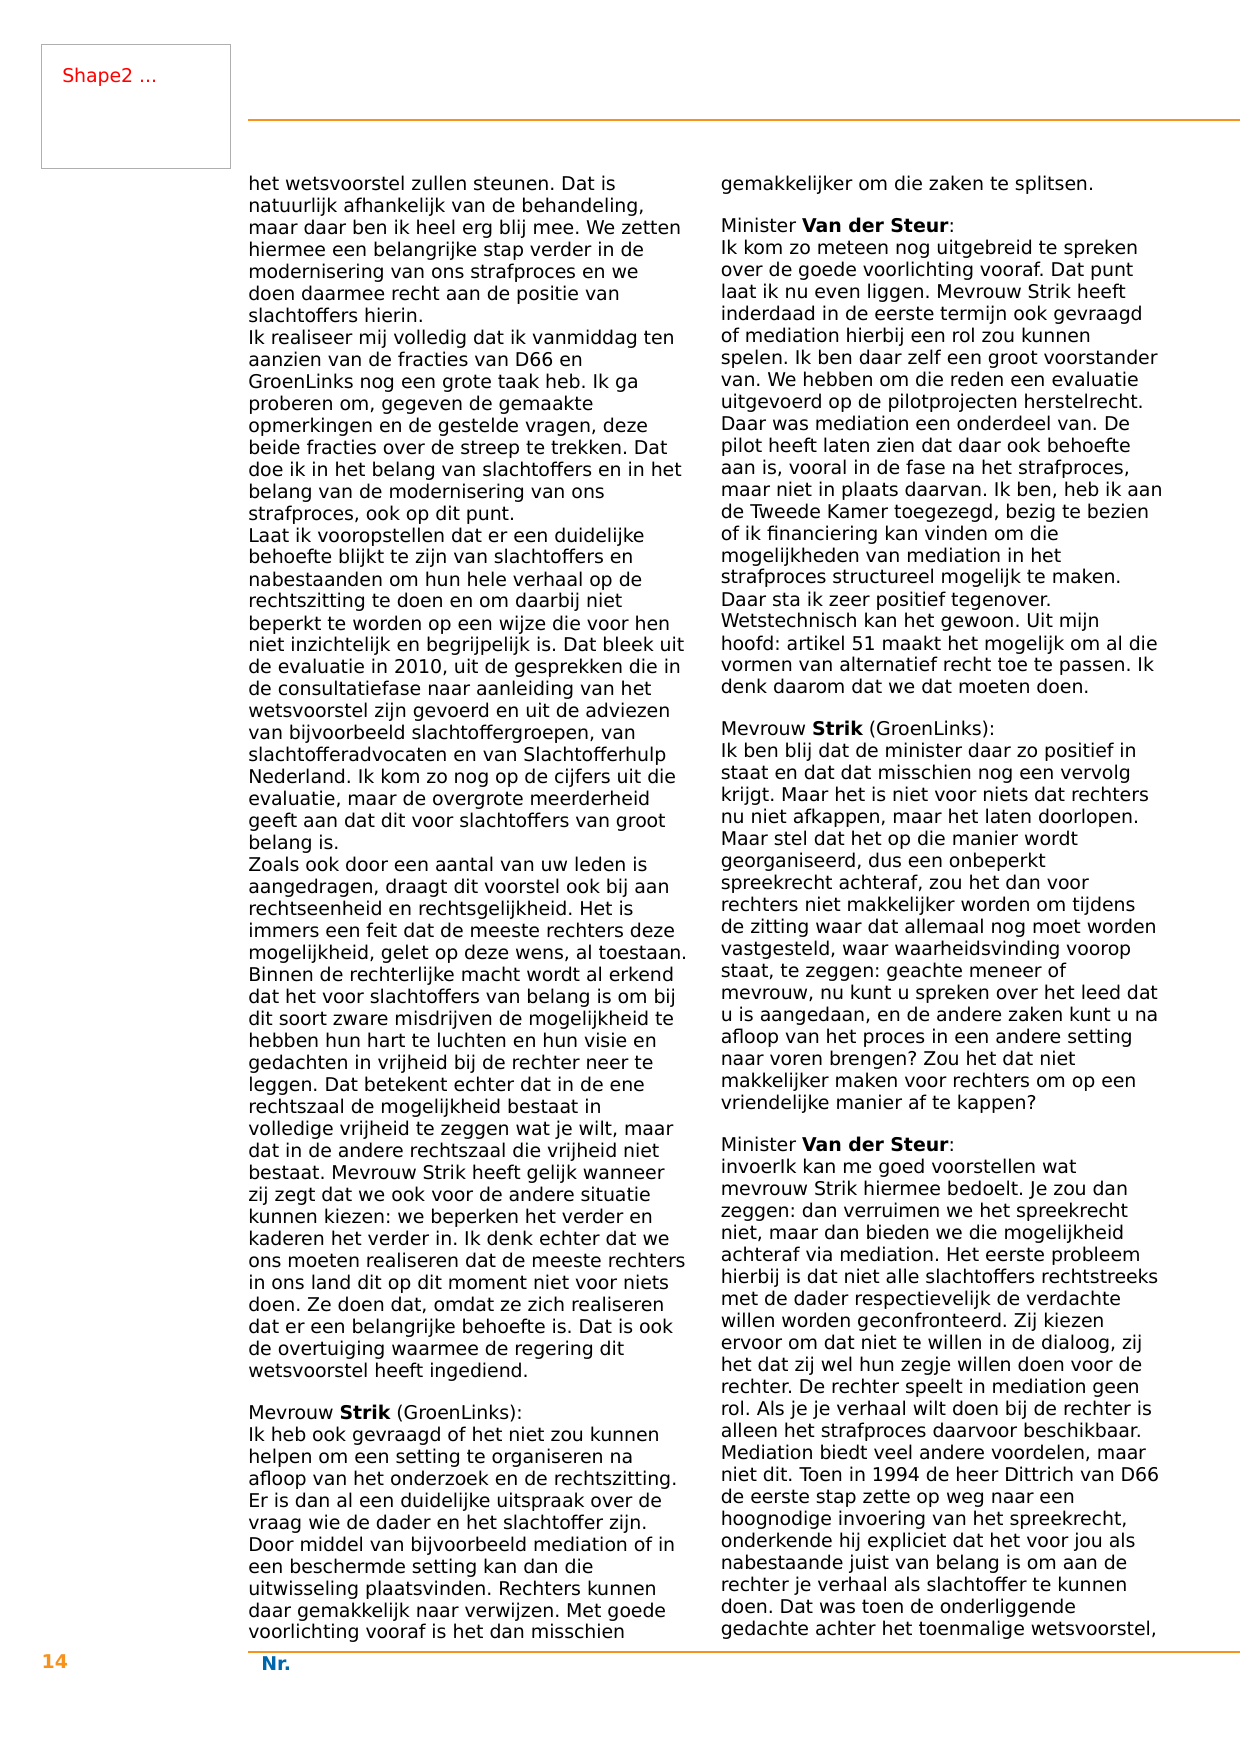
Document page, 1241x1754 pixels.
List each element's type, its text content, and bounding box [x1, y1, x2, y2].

text Ik heb ook gevraagd of het niet zou kunnen helpen om een setting te organiseren na afloop van het onderzoek en de rechtszitting. Er is dan al een duidelijke uitspraak over de vraag wie de dader en het slachtoffer zijn. Door middel van bijvoorbeeld mediation of in een beschermde setting kan dan die uitwisseling plaatsvinden. Rechters kunnen daar gemakkelijk naar verwijzen. Met goede voorlichting vooraf is het dan misschien [248, 1424, 691, 1643]
text Minister Van der Steur: [721, 215, 1163, 237]
text Zoals ook door een aantal van uw leden is aangedragen, draagt dit voorstel ook bij aan rechtseenheid en rechtsgelijkheid. Het is immers een feit dat de meeste rechters deze mogelijkheid, gelet op deze wens, al toestaan. Binnen de rechterlijke macht wordt al erkend dat het voor slachtoffers van belang is om bij dit soort zware misdrijven de mogelijkheid te hebben hun hart te luchten en hun visie en gedachten in vrijheid bij de rechter neer te leggen. Dat betekent echter dat in de ene rechtszaal de mogelijkheid bestaat in volledige vrijheid te zeggen wat je wilt, maar dat in de andere rechtszaal die vrijheid niet bestaat. Mevrouw Strik heeft gelijk wanneer zij zegt dat we ook voor de andere situatie kunnen kiezen: we beperken het verder en kaderen het verder in. Ik denk echter dat we ons moeten realiseren dat de meeste rechters in ons land dit op dit moment niet voor niets doen. Ze doen dat, omdat ze zich realiseren dat er een belangrijke behoefte is. Dat is ook de overtuiging waarmee de regering dit wetsvoorstel heeft ingediend. [248, 854, 691, 1382]
text Ik kom zo meteen nog uitgebreid te spreken over de goede voorlichting vooraf. Dat punt laat ik nu even liggen. Mevrouw Strik heeft inderdaad in de eerste termijn ook gevraagd of mediation hierbij een rol zou kunnen spelen. Ik ben daar zelf een groot voorstander van. We hebben om die reden een evaluatie uitgevoerd op de pilotprojecten herstelrecht. Daar was mediation een onderdeel van. De pilot heeft laten zien dat daar ook behoefte aan is, vooral in de fase na het strafproces, maar niet in plaats daarvan. Ik ben, heb ik aan de Tweede Kamer toegezegd, bezig te bezien of ik financiering kan vinden om die mogelijkheden van mediation in het strafproces structureel mogelijk te maken. Daar sta ik zeer positief tegenover. Wetstechnisch kan het gewoon. Uit mijn hoofd: artikel 51 maakt het mogelijk om al die vormen van alternatief recht toe te passen. Ik denk daarom dat we dat moeten doen. [721, 237, 1163, 698]
text gemakkelijker om die zaken te splitsen. [721, 173, 1163, 195]
text Mevrouw Strik (GroenLinks): [248, 1402, 691, 1424]
text Ik ben blij dat de minister daar zo positief in staat en dat dat misschien nog een vervolg krijgt. Maar het is niet voor niets dat rechters nu niet afkappen, maar het laten doorlopen. Maar stel dat het op die manier wordt georganiseerd, dus een onbeperkt spreekrecht achteraf, zou het dan voor rechters niet makkelijker worden om tijdens de zitting waar dat allemaal nog moet worden vastgesteld, waar waarheidsvinding voorop staat, te zeggen: geachte meneer of mevrouw, nu kunt u spreken over het leed dat u is aangedaan, en de andere zaken kunt u na afloop van het proces in een andere setting naar voren brengen? Zou het dat niet makkelijker maken voor rechters om op een vriendelijke manier af te kappen? [721, 740, 1163, 1114]
text het wetsvoorstel zullen steunen. Dat is natuurlijk afhankelijk van de behandeling, maar daar ben ik heel erg blij mee. We zetten hiermee een belangrijke stap verder in de modernisering van ons strafproces en we doen daarmee recht aan de positie van slachtoffers hierin. [248, 173, 691, 327]
text Minister Van der Steur: [721, 1134, 1163, 1156]
text invoerIk kan me goed voorstellen wat mevrouw Strik hiermee bedoelt. Je zou dan zeggen: dan verruimen we het spreekrecht niet, maar dan bieden we die mogelijkheid achteraf via mediation. Het eerste probleem hierbij is dat niet alle slachtoffers rechtstreeks met de dader respectievelijk de verdachte willen worden geconfronteerd. Zij kiezen ervoor om dat niet te willen in de dialoog, zij het dat zij wel hun zegje willen doen voor de rechter. De rechter speelt in mediation geen rol. Als je je verhaal wilt doen bij de rechter is alleen het strafproces daarvoor beschikbaar. Mediation biedt veel andere voordelen, maar niet dit. Toen in 1994 de heer Dittrich van D66 de eerste stap zette op weg naar een hoognodige invoering van het spreekrecht, onderkende hij expliciet dat het voor jou als nabestaande juist van belang is om aan de rechter je verhaal als slachtoffer te kunnen doen. Dat was toen de onderliggende gedachte achter het toenmalige wetsvoorstel, [721, 1156, 1163, 1639]
text Ik realiseer mij volledig dat ik vanmiddag ten aanzien van de fracties van D66 en GroenLinks nog een grote taak heb. Ik ga proberen om, gegeven de gemaakte opmerkingen en de gestelde vragen, deze beide fracties over de streep te trekken. Dat doe ik in het belang van slachtoffers en in het belang van de modernisering van ons strafproces, ook op dit punt. [248, 327, 691, 524]
text Laat ik vooropstellen dat er een duidelijke behoefte blijkt te zijn van slachtoffers en nabestaanden om hun hele verhaal op de rechtszitting te doen en om daarbij niet beperkt te worden op een wijze die voor hen niet inzichtelijk en begrijpelijk is. Dat bleek uit de evaluatie in 2010, uit de gesprekken die in de consultatiefase naar aanleiding van het wetsvoorstel zijn gevoerd en uit de adviezen van bijvoorbeeld slachtoffergroepen, van slachtofferadvocaten en van Slachtofferhulp Nederland. Ik kom zo nog op de cijfers uit die evaluatie, maar de overgrote meerderheid geeft aan dat dit voor slachtoffers van groot belang is. [248, 524, 691, 854]
text Mevrouw Strik (GroenLinks): [721, 718, 1163, 740]
